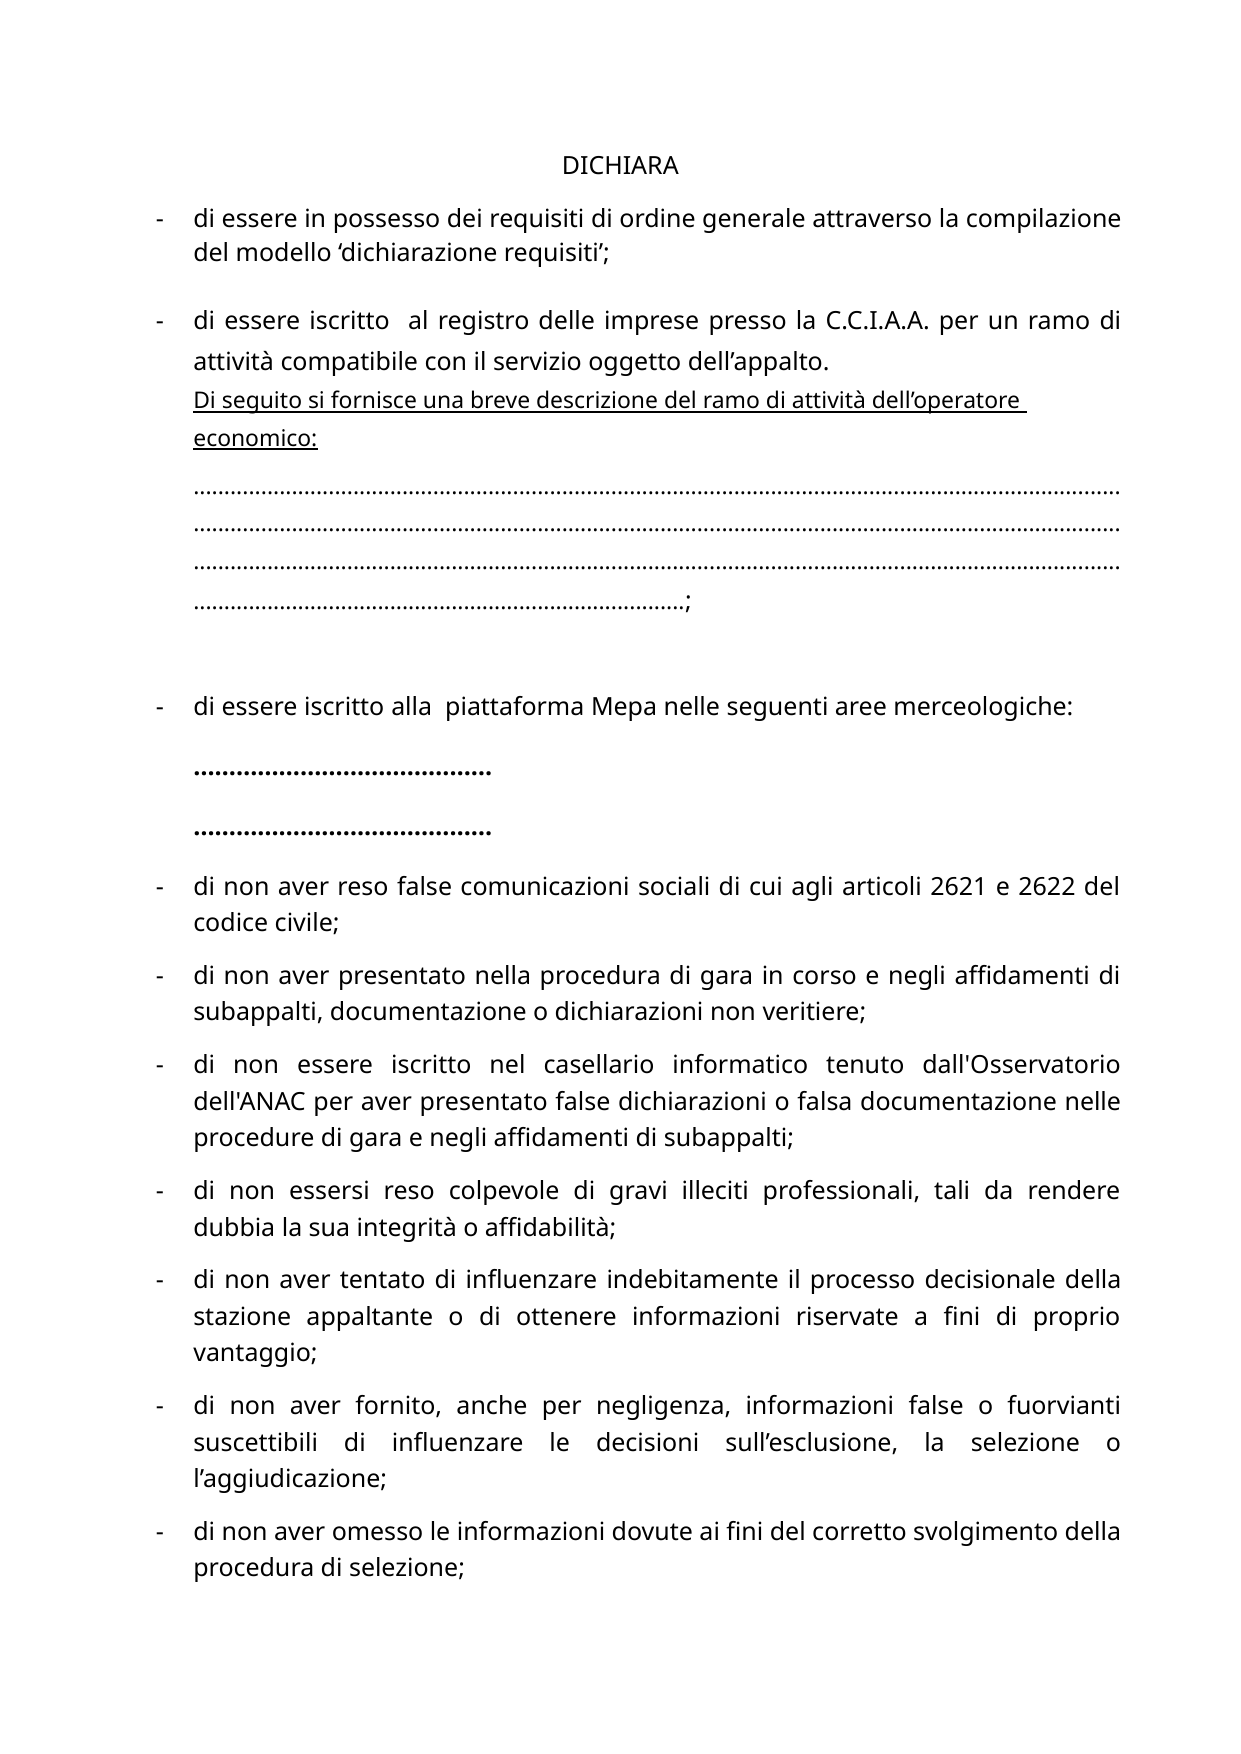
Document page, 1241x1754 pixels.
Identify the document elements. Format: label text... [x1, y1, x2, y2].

list di non aver presentato nella procedura di gara in corso e negli affidamenti di subappalti, documentazione o dichiarazioni non veritiere; [156, 958, 1122, 1028]
list di non aver omesso le informazioni dovute ai fini del corretto svolgimento della procedura di selezione; [156, 1514, 1122, 1584]
list di non essersi reso colpevole di gravi illeciti professionali, tali da rendere dubbia la sua integrità o affidabilità; [156, 1173, 1122, 1243]
list di non essere iscritto nel casellario informatico tenuto dall'Osservatorio dell'ANAC per aver presentato false dichiarazioni o falsa documentazione nelle procedure di gara e negli affidamenti di subappalti; [156, 1047, 1122, 1154]
list di essere in possesso dei requisiti di ordine generale attraverso la compilazione del modello ‘dichiarazione requisiti’; [156, 201, 1122, 269]
list di non aver fornito, anche per negligenza, informazioni false o fuorvianti suscettibili di influenzare le decisioni sull’esclusione, la selezione o l’aggiudicazione; [156, 1388, 1122, 1495]
list di non aver tentato di influenzare indebitamente il processo decisionale della stazione appaltante o di ottenere informazioni riservate a fini di proprio vantaggio; [156, 1262, 1122, 1369]
text .....................................................................................................................................................................................................................................................................................................................................................................................................................................................................................................................................................; [193, 470, 1122, 617]
list di essere iscritto alla piattaforma Mepa nelle seguenti aree merceologiche: [156, 688, 1122, 722]
list …………………………………… [156, 748, 1122, 782]
text DICHIARA [118, 148, 1122, 182]
list di essere iscritto al registro delle imprese presso la C.C.I.A.A. per un ramo di attività compatibile con il servizio oggetto dell’appalto. [156, 303, 1122, 378]
list di non aver reso false comunicazioni sociali di cui agli articoli 2621 e 2622 del codice civile; [156, 868, 1122, 939]
list …………………………………… [156, 808, 1122, 842]
text Di seguito si fornisce una breve descrizione del ramo di attività dell’operatore economico: [193, 384, 1122, 453]
